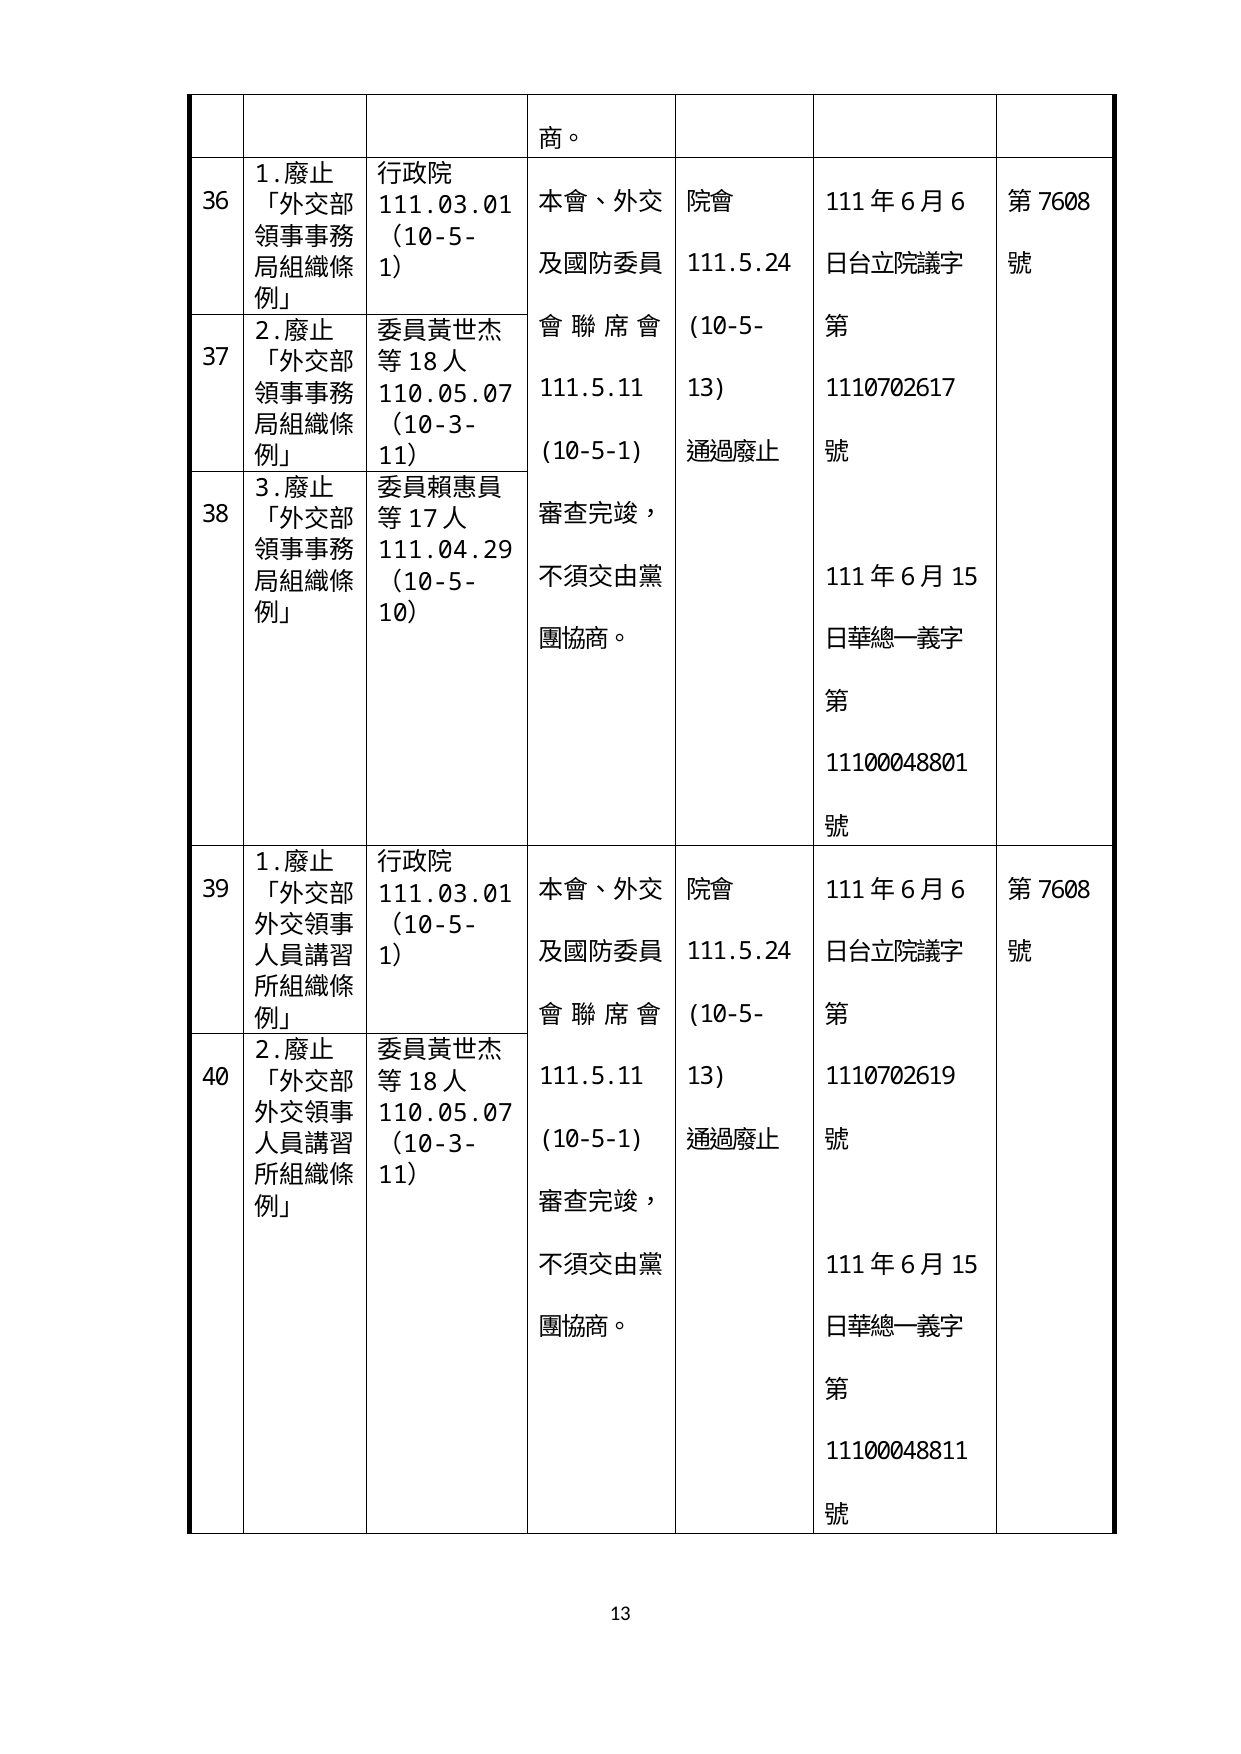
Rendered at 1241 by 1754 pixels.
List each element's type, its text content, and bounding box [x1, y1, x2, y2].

table_cell [676, 95, 813, 157]
table_cell 36 [192, 158, 243, 314]
table_cell 委員黃世杰等18人 110.05.07 （10-3-11） [367, 315, 527, 471]
table_cell 院會 111.5.24 (10-5-13) 通過廢止 [676, 846, 813, 1533]
table_cell 38 [192, 472, 243, 845]
table_cell 40 [192, 1034, 243, 1533]
table_cell 1.廢止「外交部領事事務局組織條例」 [244, 158, 366, 314]
table_cell [192, 95, 243, 157]
table_cell 委員賴惠員等17人 111.04.29 （10-5-10） [367, 472, 527, 845]
table_cell 行政院 111.03.01 （10-5-1） [367, 846, 527, 1033]
table_cell 2.廢止「外交部領事事務局組織條例」 [244, 315, 366, 471]
table_cell [997, 95, 1112, 157]
table_cell 2.廢止「外交部外交領事人員講習所組織條例」 [244, 1034, 366, 1533]
table_cell 行政院 111.03.01 （10-5-1） [367, 158, 527, 314]
table_cell 39 [192, 846, 243, 1033]
table_cell 111年6月6日台立院議字第1110702617號 111年6月15日華總一義字第11100048801號 [814, 158, 996, 845]
table_cell [367, 95, 527, 157]
table_cell 商。 [528, 95, 675, 157]
table_cell 委員黃世杰等18人 110.05.07 （10-3-11） [367, 1034, 527, 1533]
table_cell 本會、外交及國防委員會聯席會111.5.11 (10-5-1)審查完竣，不須交由黨團協商。 [528, 158, 675, 845]
table_cell 3.廢止「外交部領事事務局組織條例」 [244, 472, 366, 845]
table_cell 第7608號 [997, 846, 1112, 1533]
table_cell 院會 111.5.24 (10-5-13) 通過廢止 [676, 158, 813, 845]
table_cell 1.廢止「外交部外交領事人員講習所組織條例」 [244, 846, 366, 1033]
table_cell [244, 95, 366, 157]
table_cell 第7608號 [997, 158, 1112, 845]
table_cell [814, 95, 996, 157]
table_cell 本會、外交及國防委員會聯席會111.5.11 (10-5-1)審查完竣，不須交由黨團協商。 [528, 846, 675, 1533]
table_cell 111年6月6日台立院議字第1110702619號 111年6月15日華總一義字第11100048811號 [814, 846, 996, 1533]
table_cell 37 [192, 315, 243, 471]
